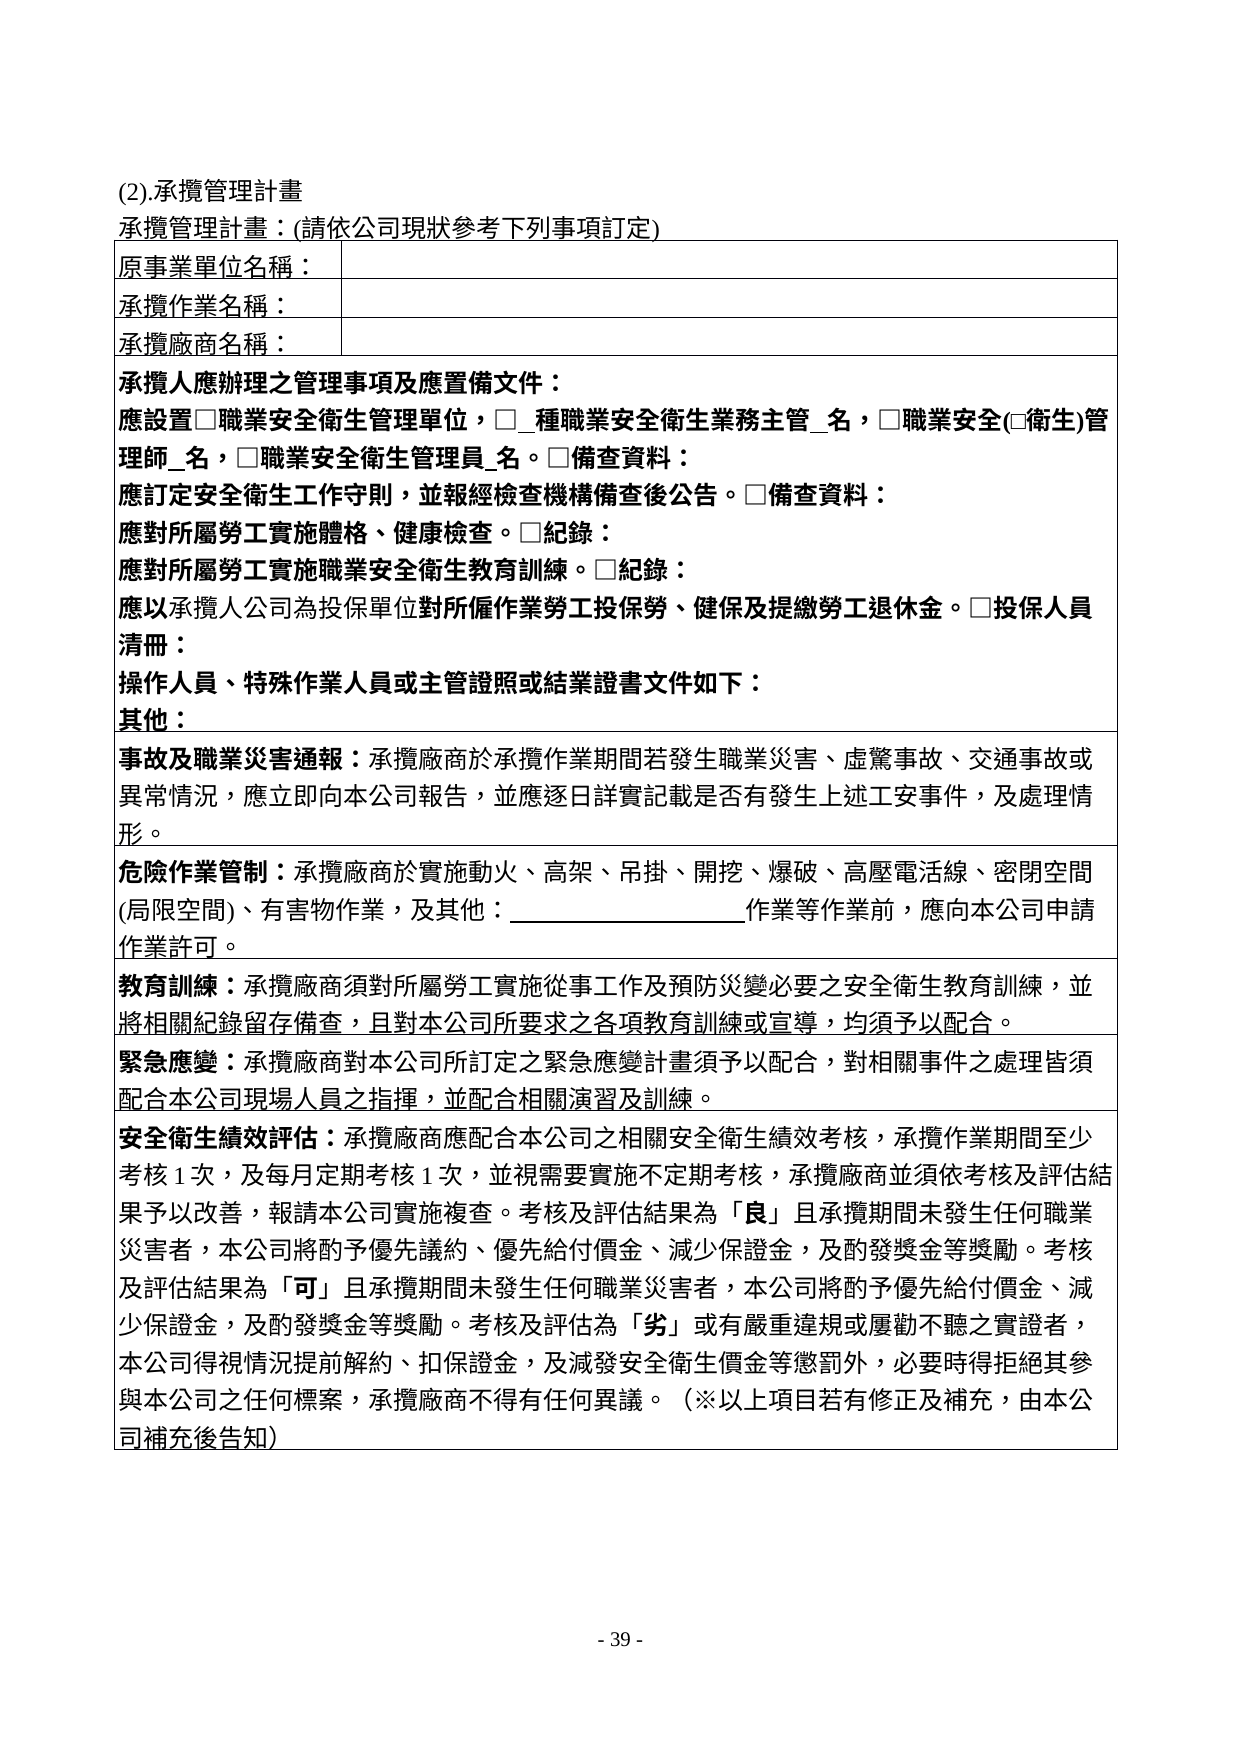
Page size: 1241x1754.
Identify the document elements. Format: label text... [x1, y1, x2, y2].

table_cell 承攬作業名稱： [115, 279, 341, 317]
table_cell 事故及職業災害通報：承攬廠商於承攬作業期間若發生職業災害、虛驚事故、交通事故或異常情況，應立即向本公司報告，並應逐日詳實記載是否有發生上述工安事件，及處理情形。 [115, 732, 1117, 845]
table_cell 緊急應變：承攬廠商對本公司所訂定之緊急應變計畫須予以配合，對相關事件之處理皆須配合本公司現場人員之指揮，並配合相關演習及訓練。 [115, 1035, 1117, 1110]
list 承攬管理計畫 [118, 164, 1122, 202]
table_header 原事業單位名稱： [115, 241, 341, 278]
table_cell 教育訓練：承攬廠商須對所屬勞工實施從事工作及預防災變必要之安全衛生教育訓練，並將相關紀錄留存備查，且對本公司所要求之各項教育訓練或宣導，均須予以配合。 [115, 959, 1117, 1034]
text 承攬管理計畫：(請依公司現狀參考下列事項訂定) [118, 202, 1122, 239]
table_cell [342, 318, 1117, 355]
table_cell 承攬廠商名稱： [115, 318, 341, 355]
table_cell 安全衛生績效評估：承攬廠商應配合本公司之相關安全衛生績效考核，承攬作業期間至少考核1次，及每月定期考核1次，並視需要實施不定期考核，承攬廠商並須依考核及評估結果予以改善，報請本公司實施複查。考核及評估結果為「良」且承攬期間未發生任何職業災害者，本公司將酌予優先議約、優先給付價金、減少保證金，及酌發獎金等獎勵。考核及評估結果為「可」且承攬期間未發生任何職業災害者，本公司將酌予優先給付價金、減少保證金，及酌發獎金等獎勵。考核及評估為「劣」或有嚴重違規或屢勸不聽之實證者，本公司得視情況提前解約、扣保證金，及減發安全衛生價金等懲罰外，必要時得拒絕其參與本公司之任何標案，承攬廠商不得有任何異議。（※以上項目若有修正及補充，由本公司補充後告知） [115, 1111, 1117, 1449]
table_cell 危險作業管制：承攬廠商於實施動火、高架、吊掛、開挖、爆破、高壓電活線、密閉空間(局限空間)、有害物作業，及其他： 作業等作業前，應向本公司申請作業許可。 [115, 846, 1117, 958]
table_cell 承攬人應辦理之管理事項及應置備文件： 應設置□職業安全衛生管理單位，□ 種職業安全衛生業務主管 名，□職業安全(□衛生)管理師 名，□職業安全衛生管理員 名。□備查資料： 應訂定安全衛生工作守則，並報經檢查機構備查後公告。□備查資料： 應對所屬勞工實施體格、健康檢查。□紀錄： 應對所屬勞工實施職業安全衛生教育訓練。□紀錄： 應以承攬人公司為投保單位對所僱作業勞工投保勞、健保及提繳勞工退休金。□投保人員清冊： 操作人員、特殊作業人員或主管證照或結業證書文件如下： 其他： [115, 356, 1117, 731]
table_cell [342, 279, 1117, 317]
table_header [342, 241, 1117, 278]
